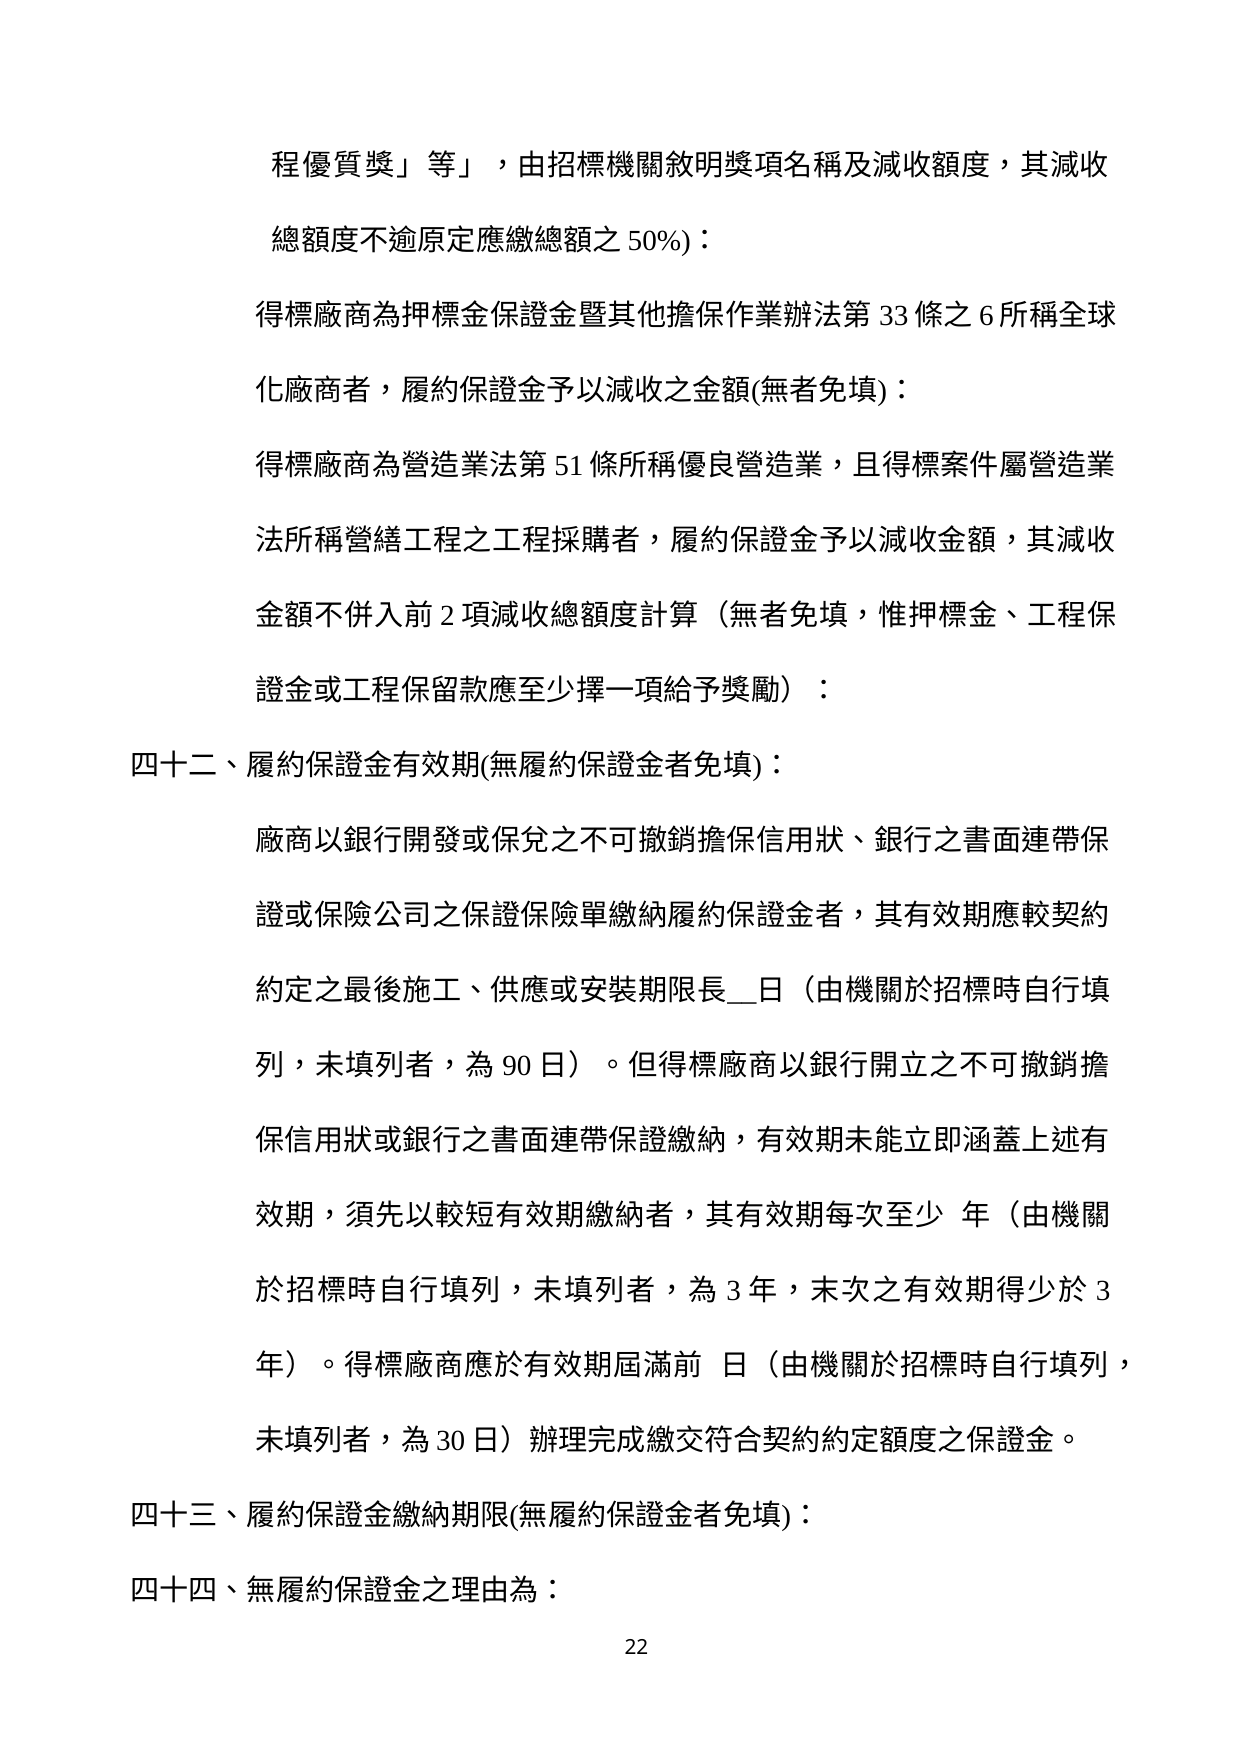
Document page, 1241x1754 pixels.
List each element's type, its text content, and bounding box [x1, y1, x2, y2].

list 履約保證金繳納期限(無履約保證金者免填)： [130, 1475, 1110, 1550]
list 履約保證金有效期(無履約保證金者免填)： [130, 725, 1110, 800]
text 廠商以銀行開發或保兌之不可撤銷擔保信用狀、銀行之書面連帶保證或保險公司之保證保險單繳納履約保證金者，其有效期應較契約約定之最後施工、供應或安裝期限長__日（由機關於招標時自行填列，未填列者，為90日）。但得標廠商以銀行開立之不可撤銷擔保信用狀或銀行之書面連帶保證繳納，有效期未能立即涵蓋上述有效期，須先以較短有效期繳納者，其有效期每次至少 年（由機關於招標時自行填列，未填列者，為3年，末次之有效期得少於3年）。得標廠商應於有效期屆滿前 日（由機關於招標時自行填列，未填列者，為30日）辦理完成繳交符合契約約定額度之保證金。 [255, 800, 1110, 1475]
text 得標廠商為營造業法第51條所稱優良營造業，且得標案件屬營造業法所稱營繕工程之工程採購者，履約保證金予以減收金額，其減收金額不併入前2項減收總額度計算（無者免填，惟押標金、工程保證金或工程保留款應至少擇一項給予獎勵）： [255, 425, 1117, 725]
text 程優質獎」等」，由招標機關敘明獎項名稱及減收額度，其減收總額度不逾原定應繳總額之50%)： [242, 125, 1110, 275]
text 得標廠商為押標金保證金暨其他擔保作業辦法第33條之6所稱全球化廠商者，履約保證金予以減收之金額(無者免填)： [255, 275, 1117, 425]
list 無履約保證金之理由為： [130, 1550, 1110, 1625]
